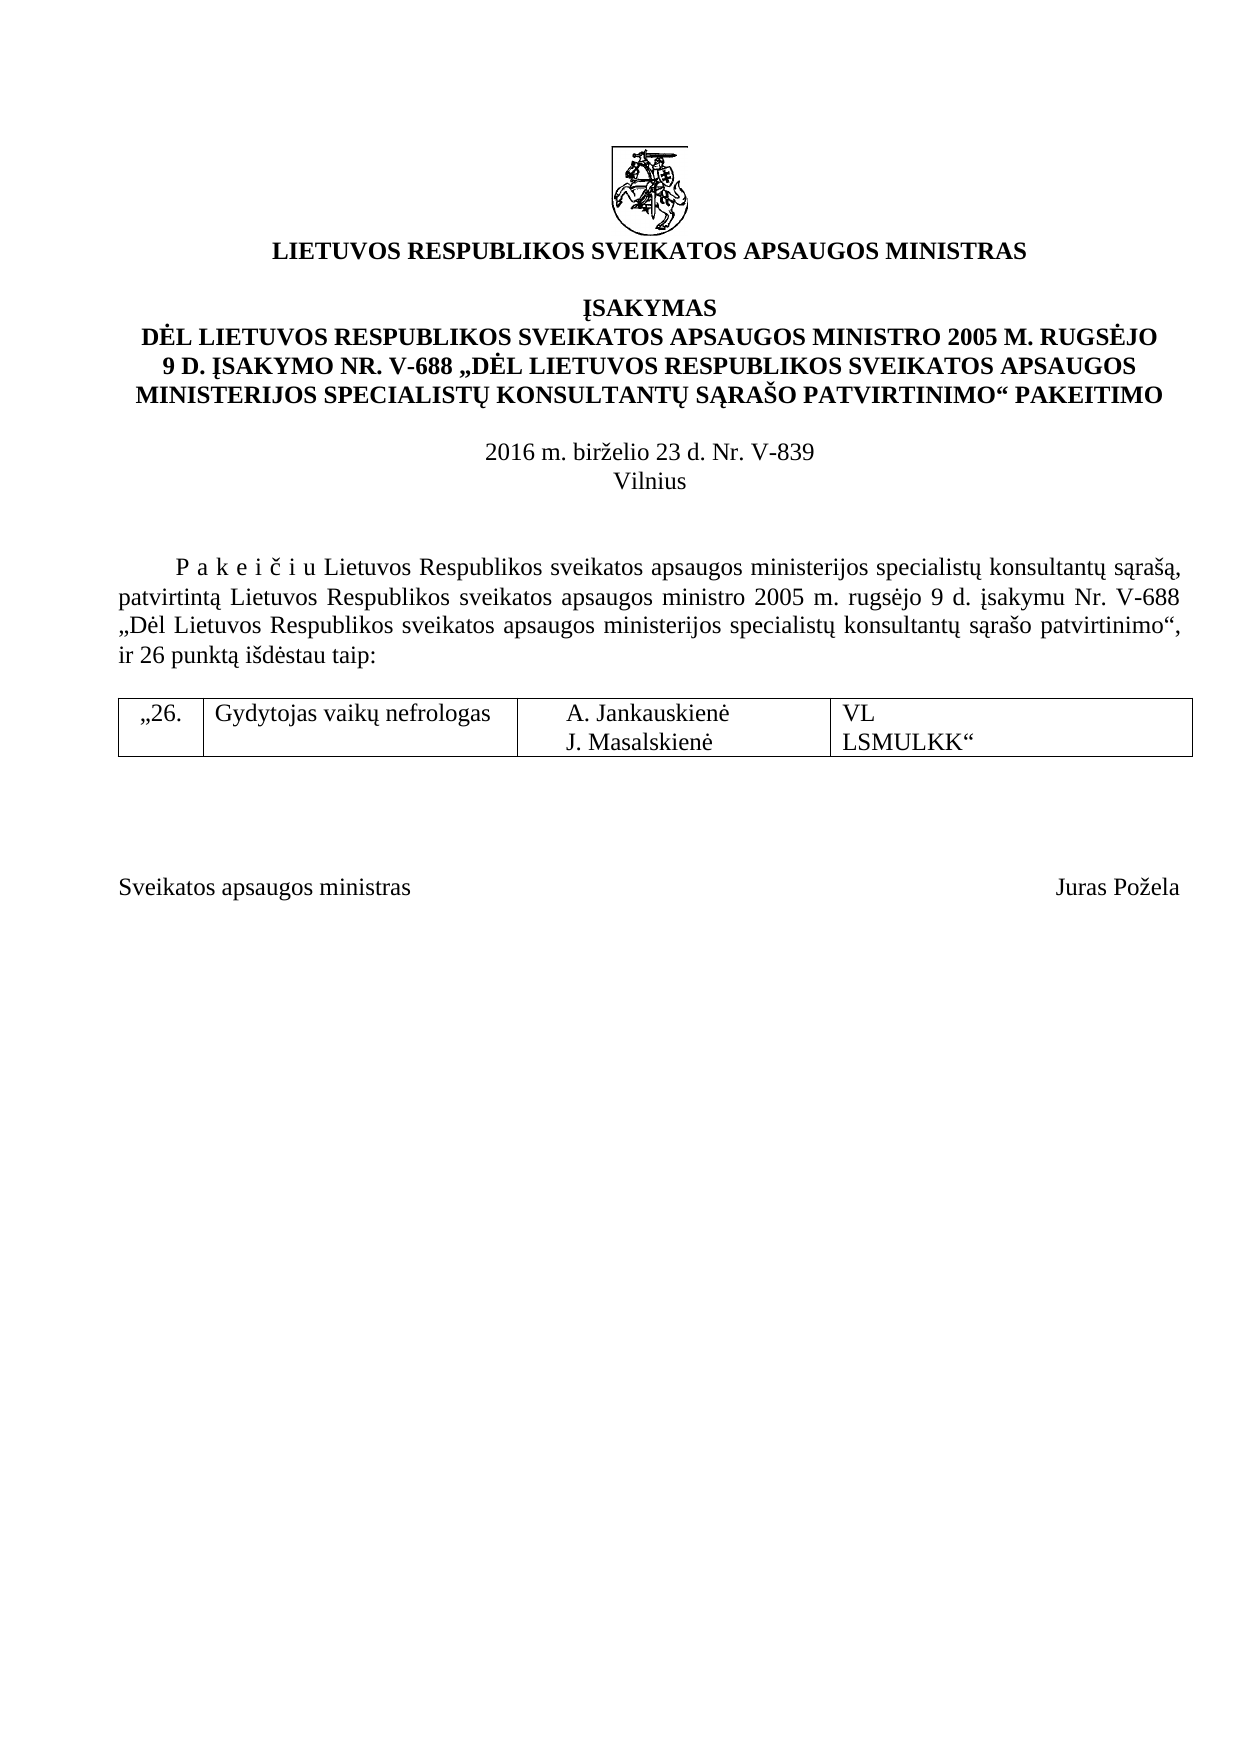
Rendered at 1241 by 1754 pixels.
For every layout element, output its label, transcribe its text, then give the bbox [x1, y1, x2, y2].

table_header VL LSMULKK“ [831, 699, 1192, 756]
table_header Gydytojas vaikų nefrologas [204, 699, 517, 756]
text 2016 m. birželio 23 d. Nr. V-839 [118, 437, 1181, 466]
text Vilnius [118, 466, 1181, 495]
text LIETUVOS RESPUBLIKOS SVEIKATOS APSAUGOS MINISTRAS [118, 236, 1181, 265]
table_header A. Jankauskienė J. Masalskienė [518, 699, 830, 756]
text ĮSAKYMAS [118, 293, 1181, 322]
text Sveikatos apsaugos ministras Juras Požela [118, 872, 1181, 901]
text DĖL Lietuvos Respublikos sveikatos apsaugos ministro 2005 M. RUGSĖJO 9 D. ĮSAKYMO NR. V-688 „DĖL Lietuvos Respublikos sveikatos apsaugos ministErIJoS SPECIALISTŲ KONSULTANTŲ SĄRAŠO PATVIRTINIMO“ PAKEITIMO [118, 322, 1181, 408]
text P a k e i č i u Lietuvos Respublikos sveikatos apsaugos ministerijos specialistų konsultantų sąrašą, patvirtintą Lietuvos Respublikos sveikatos apsaugos ministro 2005 m. rugsėjo 9 d. įsakymu Nr. V-688 „Dėl Lietuvos Respublikos sveikatos apsaugos ministerijos specialistų konsultantų sąrašo patvirtinimo“, ir 26 punktą išdėstau taip: [118, 552, 1181, 669]
table_header „26. [119, 699, 203, 756]
